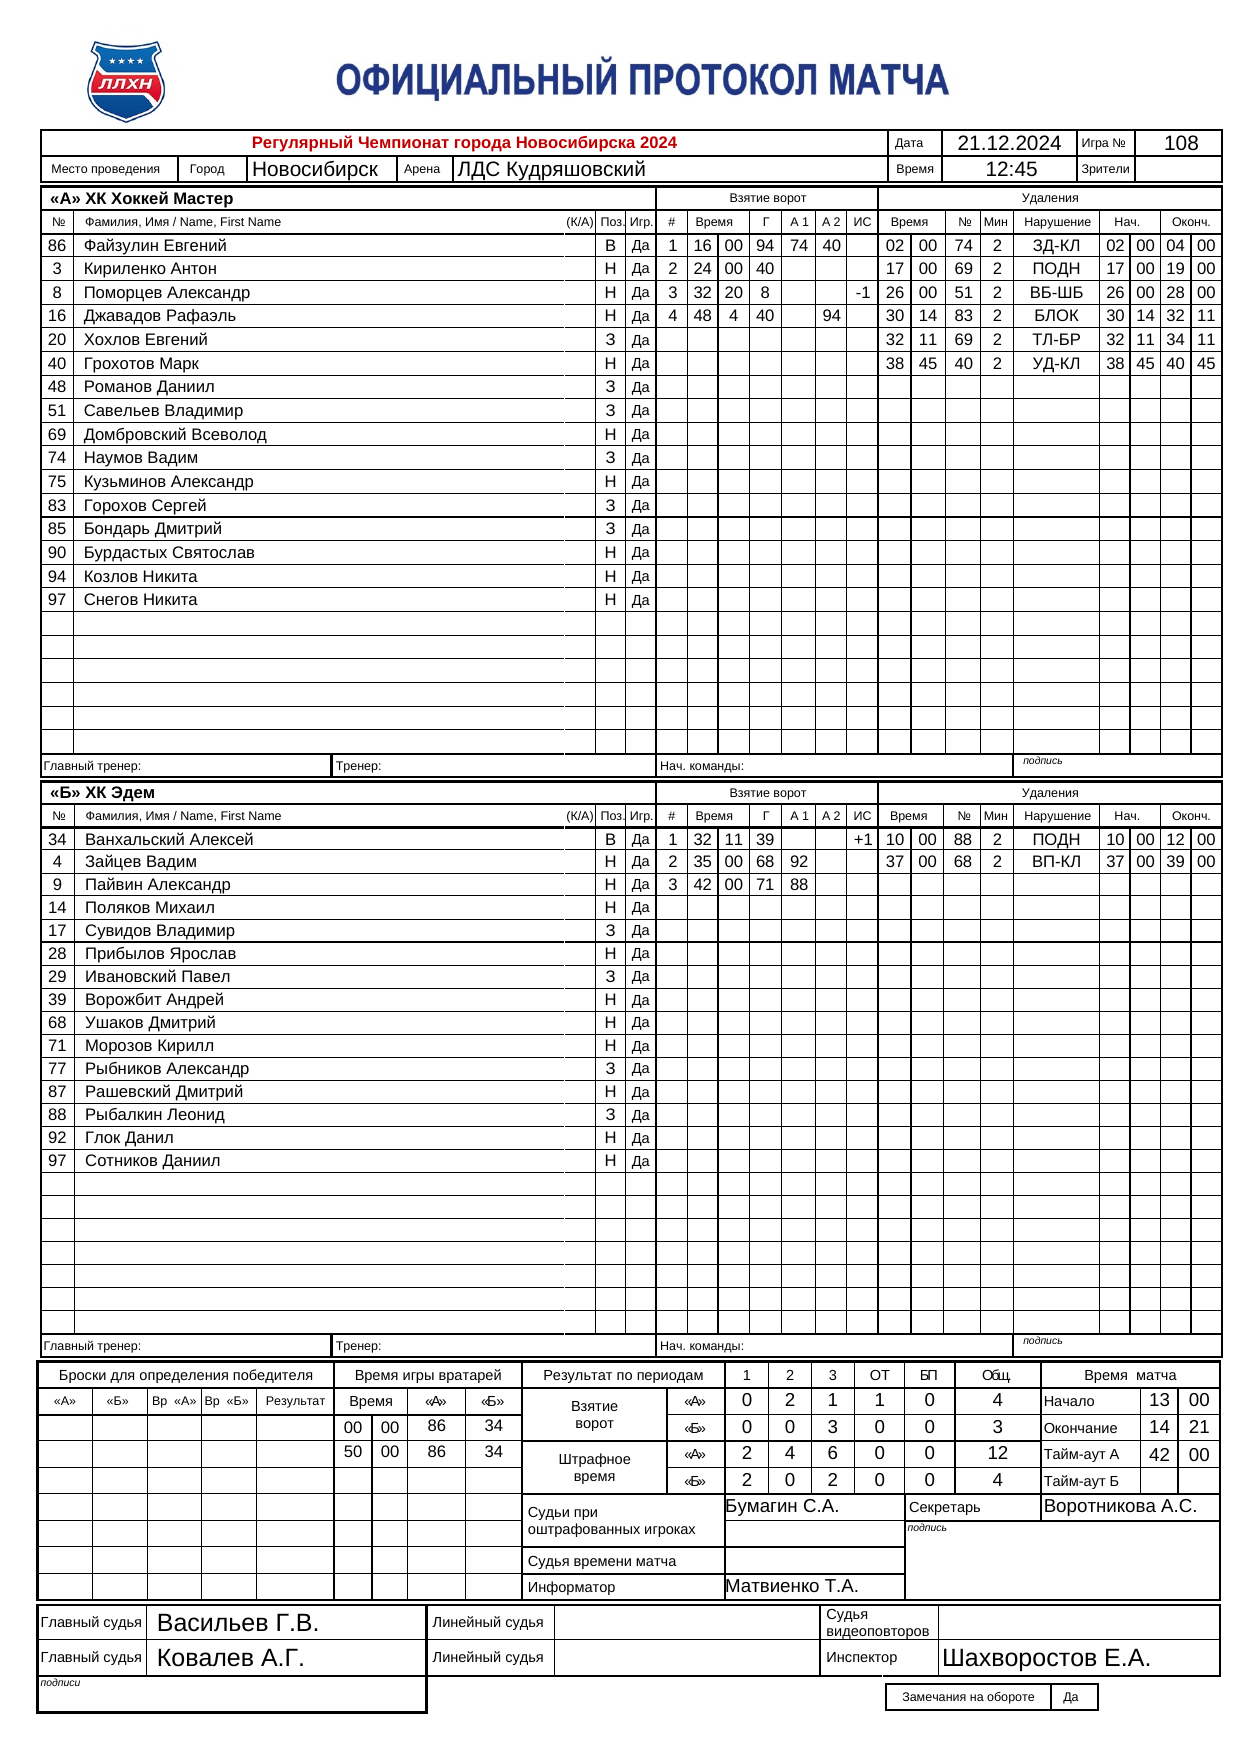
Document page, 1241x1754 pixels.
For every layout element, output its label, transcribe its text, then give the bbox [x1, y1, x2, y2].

table_cell [1161, 1058, 1190, 1079]
table_cell 00 [912, 829, 943, 849]
table_cell [688, 636, 717, 658]
table_cell [373, 1494, 407, 1520]
table_cell [565, 1081, 595, 1103]
table_header Да [1052, 1685, 1097, 1709]
table_cell 20 [719, 281, 749, 303]
table_cell 34 [466, 1441, 521, 1467]
table_cell [782, 1219, 815, 1241]
table_cell 51 [42, 399, 73, 422]
table_cell 14 [1141, 1415, 1177, 1440]
table_cell [879, 588, 910, 611]
table_cell [1131, 1127, 1160, 1149]
table_cell [626, 707, 655, 729]
table_cell 39 [750, 829, 781, 849]
table_cell Время [879, 211, 945, 233]
table_cell [981, 874, 1013, 895]
table_cell [912, 376, 945, 398]
table_cell [1131, 943, 1160, 964]
table_cell [912, 1173, 943, 1195]
table_cell Да [626, 588, 655, 611]
table_cell [596, 730, 625, 753]
table_cell Хохлов Евгений [74, 328, 564, 351]
table_cell Главный судья [39, 1640, 146, 1675]
table_cell [750, 328, 781, 351]
table_cell [981, 659, 1013, 682]
table_cell [657, 1219, 687, 1241]
table_cell 37 [879, 850, 910, 872]
table_cell Да [626, 966, 655, 987]
table_cell [981, 1219, 1013, 1241]
table_cell [912, 920, 943, 941]
table_cell «Б» [668, 1415, 724, 1440]
table_cell [626, 1242, 655, 1264]
table_cell 00 [1192, 829, 1221, 849]
table_cell [750, 730, 781, 753]
table_cell Грохотов Марк [74, 352, 564, 374]
table_cell [1131, 612, 1160, 634]
table_cell [946, 541, 980, 564]
table_cell подпись [1014, 1335, 1221, 1356]
table_cell 74 [782, 235, 815, 256]
table_cell [596, 707, 625, 729]
table_cell [816, 1127, 846, 1149]
table_cell В [596, 829, 625, 849]
table_cell [750, 612, 781, 634]
table_cell [335, 1574, 371, 1599]
table_cell [981, 541, 1013, 564]
table_cell 88 [944, 829, 980, 849]
table_cell [1161, 565, 1190, 587]
table_cell Игр. [626, 805, 655, 826]
table_cell [879, 1196, 910, 1218]
table_cell Ворожбит Андрей [75, 989, 564, 1011]
table_cell Рыбалкин Леонид [75, 1104, 564, 1126]
table_cell [879, 659, 910, 682]
table_cell [981, 683, 1013, 706]
table_cell [688, 1311, 717, 1333]
table_cell [1131, 1219, 1160, 1241]
table_cell [596, 1265, 625, 1287]
table_cell ЛДС Кудряшовский [454, 157, 887, 181]
table_cell 2 [981, 235, 1013, 256]
table_cell Да [626, 943, 655, 964]
table_cell # [657, 805, 687, 826]
table_header 21.12.2024 [943, 131, 1076, 155]
table_cell Да [626, 235, 655, 256]
table_cell [1131, 1081, 1160, 1103]
table_cell 2 [981, 328, 1013, 351]
table_cell [1161, 1035, 1190, 1057]
table_cell [657, 707, 687, 729]
table_cell Да [626, 376, 655, 398]
table_cell [1100, 494, 1129, 516]
table_cell Нач. команды: [657, 1335, 1012, 1356]
table_cell Прибылов Ярослав [75, 943, 564, 964]
table_cell [879, 683, 910, 706]
table_cell [1161, 1242, 1190, 1264]
table_cell [944, 1219, 980, 1241]
table_cell [335, 1547, 371, 1573]
table_cell З [596, 446, 625, 469]
table_cell Время [688, 805, 749, 826]
table_cell [847, 565, 877, 587]
table_cell [1192, 1288, 1221, 1310]
table_cell [750, 1219, 781, 1241]
table_cell 40 [750, 305, 781, 327]
table_cell [750, 1196, 781, 1218]
table_cell [1014, 1173, 1099, 1195]
table_cell 3 [657, 874, 687, 895]
table_cell [1192, 943, 1221, 964]
table_cell 29 [42, 966, 74, 987]
table_cell [148, 1468, 201, 1493]
table_cell Да [626, 494, 655, 516]
table_cell [1131, 1242, 1160, 1264]
table_cell [1014, 1242, 1099, 1264]
table_cell 0 [855, 1442, 904, 1467]
table_cell [981, 896, 1013, 918]
table_cell 1 [657, 829, 687, 849]
table_cell Снегов Никита [74, 588, 564, 611]
table_cell Кириленко Антон [74, 257, 564, 280]
table_header Замечания на обороте [887, 1685, 1050, 1709]
table_cell № [944, 805, 980, 826]
table_cell [719, 1012, 749, 1033]
table_cell 3 [657, 281, 687, 303]
table_cell [981, 1150, 1013, 1172]
table_cell [1161, 730, 1190, 753]
table_cell [847, 1219, 877, 1241]
table_cell БЛОК [1014, 305, 1099, 327]
table_cell [816, 328, 846, 351]
table_cell [688, 707, 717, 729]
table_cell 00 [1131, 257, 1160, 280]
table_cell [847, 446, 877, 469]
table_cell [42, 683, 73, 706]
table_cell [1131, 565, 1160, 587]
table_cell [657, 328, 687, 351]
table_cell Н [596, 1081, 625, 1103]
table_cell [1100, 541, 1129, 564]
table_cell [202, 1468, 256, 1493]
table_cell 32 [688, 829, 717, 849]
table_cell [93, 1468, 147, 1493]
table_cell [565, 1058, 595, 1079]
table_cell [1161, 1127, 1190, 1149]
table_cell Окончание [1042, 1415, 1140, 1440]
table_cell [565, 1242, 595, 1264]
table_cell [1192, 1058, 1221, 1079]
table_cell 45 [912, 352, 945, 374]
table_cell [1161, 1219, 1190, 1241]
table_cell [981, 423, 1013, 445]
table_cell [750, 541, 781, 564]
table_cell [782, 446, 815, 469]
table_cell [1192, 376, 1221, 398]
table_cell [719, 494, 749, 516]
table_cell 00 [912, 850, 943, 872]
table_cell [981, 730, 1013, 753]
table_cell [373, 1574, 407, 1599]
table_cell [42, 1219, 74, 1241]
table_cell [782, 305, 815, 327]
table_cell [1192, 896, 1221, 918]
table_cell [816, 707, 846, 729]
table_cell [1014, 874, 1099, 895]
table_cell [782, 1311, 815, 1333]
table_cell Горохов Сергей [74, 494, 564, 516]
table_cell [912, 1242, 943, 1264]
table_cell [946, 494, 980, 516]
table_cell А 2 [816, 805, 846, 826]
table_cell [750, 1058, 781, 1079]
table_cell [688, 399, 717, 422]
table_cell [1131, 1150, 1160, 1172]
table_cell 92 [782, 850, 815, 872]
table_cell [879, 541, 910, 564]
table_cell [944, 943, 980, 964]
table_cell [657, 1058, 687, 1079]
table_cell [688, 1196, 717, 1218]
table_cell 2 [657, 257, 687, 280]
table_cell 00 [1179, 1389, 1219, 1413]
table_cell [1161, 1288, 1190, 1310]
table_cell [202, 1416, 256, 1440]
table_cell [1161, 1311, 1190, 1333]
table_cell 21 [1179, 1415, 1219, 1440]
table_cell Сувидов Владимир [75, 920, 564, 941]
table_cell [1192, 1081, 1221, 1103]
picture [5, 28, 1179, 129]
table_cell Да [626, 257, 655, 280]
table_cell [816, 257, 846, 280]
table_cell [555, 1640, 819, 1675]
table_cell 38 [879, 352, 910, 374]
table_cell [879, 1058, 910, 1079]
table_cell [1100, 659, 1129, 682]
table_cell (К/А) [565, 211, 595, 233]
table_cell [750, 588, 781, 611]
table_cell [657, 494, 687, 516]
table_cell [782, 943, 815, 964]
table_cell 86 [408, 1416, 465, 1440]
table_cell [657, 943, 687, 964]
table_cell [1192, 399, 1221, 422]
table_cell [1100, 1104, 1129, 1126]
table_cell [688, 1219, 717, 1241]
table_cell [847, 612, 877, 634]
table_cell [912, 966, 943, 987]
table_cell [816, 920, 846, 941]
table_cell [847, 1265, 877, 1287]
table_cell [816, 966, 846, 987]
table_cell Романов Даниил [74, 376, 564, 398]
table_cell УД-КЛ [1014, 352, 1099, 374]
table_cell [782, 565, 815, 587]
table_cell [946, 446, 980, 469]
table_cell Результат [257, 1389, 333, 1413]
table_cell [944, 1081, 980, 1103]
table_cell [335, 1521, 371, 1546]
table_cell [847, 1081, 877, 1103]
table_cell Домбровский Всеволод [74, 423, 564, 445]
table_cell Бурдастых Святослав [74, 541, 564, 564]
table_cell [1100, 1127, 1129, 1149]
table_header Взятие ворот [657, 783, 877, 803]
table_cell [565, 470, 595, 493]
table_cell [626, 1219, 655, 1241]
table_cell [1192, 588, 1221, 611]
table_cell [1100, 1081, 1129, 1103]
table_cell [944, 1196, 980, 1218]
table_cell [565, 636, 595, 658]
table_cell подписи [39, 1677, 425, 1711]
table_cell [466, 1521, 521, 1546]
table_cell [1161, 1150, 1190, 1172]
table_cell [565, 683, 595, 706]
table_cell [912, 1081, 943, 1103]
table_cell [39, 1468, 92, 1493]
table_cell [912, 636, 945, 658]
table_cell [1014, 659, 1099, 682]
table_cell [719, 1173, 749, 1195]
table_cell 30 [1100, 305, 1129, 327]
table_cell [726, 1548, 904, 1573]
table_cell № [42, 211, 73, 233]
table_cell 0 [726, 1415, 768, 1440]
table_cell [596, 683, 625, 706]
table_cell [946, 707, 980, 729]
table_cell Н [596, 874, 625, 895]
table_cell 00 [719, 257, 749, 280]
table_cell [981, 376, 1013, 398]
table_cell [750, 446, 781, 469]
table_cell [750, 1173, 781, 1195]
table_cell [847, 989, 877, 1011]
table_cell [782, 1242, 815, 1264]
table_cell [1161, 446, 1190, 469]
table_cell [1161, 470, 1190, 493]
table_cell [688, 494, 717, 516]
table_cell Да [626, 352, 655, 374]
table_cell [912, 518, 945, 540]
table_cell [1179, 1468, 1219, 1493]
table_cell [816, 612, 846, 634]
table_cell [847, 920, 877, 941]
table_cell [1161, 518, 1190, 540]
table_cell 00 [1192, 850, 1221, 872]
table_cell [373, 1547, 407, 1573]
table_cell [565, 943, 595, 964]
table_cell [912, 707, 945, 729]
table_cell [148, 1441, 201, 1467]
table_cell 11 [1192, 328, 1221, 351]
table_cell [782, 707, 815, 729]
table_cell [596, 659, 625, 682]
table_cell [719, 399, 749, 422]
table_cell [719, 565, 749, 587]
table_cell [946, 423, 980, 445]
table_cell 0 [769, 1415, 811, 1440]
table_cell [93, 1494, 147, 1520]
table_cell [1014, 896, 1099, 918]
table_cell [912, 1196, 943, 1218]
table_cell Н [596, 896, 625, 918]
table_cell [1161, 659, 1190, 682]
table_cell [1131, 730, 1160, 753]
table_cell 74 [946, 235, 980, 256]
table_cell 39 [1161, 850, 1190, 872]
table_cell [847, 1012, 877, 1033]
table_cell [981, 1311, 1013, 1333]
table_cell 48 [688, 305, 717, 327]
table_cell [565, 257, 595, 280]
table_cell [408, 1494, 465, 1520]
table_cell [1192, 1104, 1221, 1126]
table_cell А 2 [816, 211, 846, 233]
table_cell [944, 989, 980, 1011]
table_cell 00 [373, 1441, 407, 1467]
table_cell [1161, 612, 1190, 634]
table_cell ИС [847, 211, 877, 233]
table_cell [1192, 1242, 1221, 1264]
table_cell [750, 1035, 781, 1057]
table_cell 88 [782, 874, 815, 895]
table_cell [912, 1311, 943, 1333]
table_cell [688, 1012, 717, 1033]
table_cell З [596, 494, 625, 516]
table_cell [373, 1521, 407, 1546]
table_cell [816, 352, 846, 374]
table_cell [816, 1242, 846, 1264]
table_cell 4 [657, 305, 687, 327]
table_cell [657, 1242, 687, 1264]
table_cell [719, 730, 749, 753]
table_cell 11 [912, 328, 945, 351]
table_cell [565, 659, 595, 682]
table_cell [93, 1547, 147, 1573]
table_cell [1141, 1468, 1177, 1493]
table_cell [816, 1196, 846, 1218]
table_cell 38 [1100, 352, 1129, 374]
table_header «А» ХК Хоккей Мастер [42, 188, 655, 209]
table_cell 71 [750, 874, 781, 895]
table_cell Ковалев А.Г. [147, 1640, 425, 1675]
table_cell [912, 659, 945, 682]
table_cell [657, 1265, 687, 1287]
table_cell [688, 470, 717, 493]
table_cell [939, 1606, 1219, 1639]
table_cell [750, 1150, 781, 1172]
table_cell [750, 352, 781, 374]
table_cell [879, 1219, 910, 1241]
table_cell [688, 730, 717, 753]
table_cell [39, 1494, 92, 1520]
table_cell [782, 829, 815, 849]
table_cell [816, 565, 846, 587]
table_cell [981, 399, 1013, 422]
table_cell [42, 612, 73, 634]
table_cell [657, 612, 687, 634]
table_header Броски для определения победителя [39, 1363, 333, 1387]
table_cell 00 [1192, 235, 1221, 256]
table_cell Время [889, 157, 941, 181]
table_cell [912, 565, 945, 587]
table_cell [782, 423, 815, 445]
table_cell [1192, 874, 1221, 895]
table_cell [1192, 730, 1221, 753]
table_cell [750, 1311, 781, 1333]
table_cell [981, 707, 1013, 729]
table_cell [1161, 920, 1190, 941]
table_cell З [596, 376, 625, 398]
table_cell +1 [847, 829, 877, 849]
table_cell [1161, 376, 1190, 398]
table_cell [565, 1288, 595, 1310]
table_cell [981, 1012, 1013, 1033]
table_cell [657, 423, 687, 445]
table_cell Н [596, 943, 625, 964]
table_cell [1161, 1012, 1190, 1033]
table_cell [565, 874, 595, 895]
table_cell 83 [42, 494, 73, 516]
table_header БП [905, 1363, 954, 1387]
table_cell 97 [42, 588, 73, 611]
table_cell [816, 1288, 846, 1310]
table_cell [657, 1127, 687, 1149]
table_cell Козлов Никита [74, 565, 564, 587]
table_cell [257, 1468, 333, 1493]
table_cell [93, 1441, 147, 1467]
table_cell [1014, 565, 1099, 587]
table_cell [1100, 612, 1129, 634]
table_cell [1131, 707, 1160, 729]
table_cell [912, 399, 945, 422]
table_cell [466, 1547, 521, 1573]
table_cell [782, 1104, 815, 1126]
table_cell [688, 1242, 717, 1264]
table_cell [816, 518, 846, 540]
table_cell 97 [42, 1150, 74, 1172]
table_cell Игр. [626, 211, 655, 233]
table_cell Инспектор [821, 1640, 938, 1675]
table_cell [1014, 588, 1099, 611]
table_cell [257, 1574, 333, 1599]
table_cell [1014, 612, 1099, 634]
table_cell [39, 1547, 92, 1573]
table_cell Да [626, 305, 655, 327]
table_cell [816, 1219, 846, 1241]
table_cell [879, 1150, 910, 1172]
table_cell [1131, 376, 1160, 398]
table_cell [782, 1058, 815, 1079]
table_cell [596, 636, 625, 658]
table_cell [626, 1196, 655, 1218]
table_cell [257, 1416, 333, 1440]
table_cell [816, 989, 846, 1011]
table_cell Н [596, 257, 625, 280]
table_cell 26 [1100, 281, 1129, 303]
table_cell Рашевский Дмитрий [75, 1081, 564, 1103]
table_cell [93, 1521, 147, 1546]
table_cell [657, 588, 687, 611]
table_cell [657, 1012, 687, 1033]
table_cell [847, 235, 877, 256]
table_cell А 1 [782, 805, 815, 826]
table_cell [719, 1058, 749, 1079]
table_cell [74, 659, 564, 682]
table_cell 45 [1131, 352, 1160, 374]
table_cell [42, 1173, 74, 1195]
table_cell [750, 1012, 781, 1033]
table_cell [782, 494, 815, 516]
table_cell [816, 494, 846, 516]
table_cell [93, 1574, 147, 1599]
table_cell [879, 565, 910, 587]
table_cell 30 [879, 305, 910, 327]
table_cell [657, 1173, 687, 1195]
table_cell [1161, 636, 1190, 658]
table_cell [1192, 966, 1221, 987]
table_cell [202, 1521, 256, 1546]
table_cell Взятие ворот [523, 1389, 666, 1440]
table_cell [847, 683, 877, 706]
table_cell [1161, 494, 1190, 516]
table_cell [565, 1127, 595, 1149]
table_cell [565, 1035, 595, 1057]
table_cell [75, 1288, 564, 1310]
table_cell [944, 1058, 980, 1079]
table_cell [626, 683, 655, 706]
table_cell [719, 612, 749, 634]
table_cell [1014, 1150, 1099, 1172]
table_cell Н [596, 352, 625, 374]
table_cell Васильев Г.В. [147, 1606, 425, 1639]
table_cell [847, 1104, 877, 1126]
table_cell [816, 943, 846, 964]
table_cell [847, 423, 877, 445]
table_cell [816, 1012, 846, 1033]
table_cell [1192, 1012, 1221, 1033]
table_cell [688, 446, 717, 469]
table_cell [657, 352, 687, 374]
table_header 108 [1136, 131, 1221, 155]
table_cell [1100, 683, 1129, 706]
table_cell [782, 588, 815, 611]
table_cell [1014, 683, 1099, 706]
table_cell [944, 1173, 980, 1195]
table_cell Нач. [1100, 211, 1160, 233]
table_cell [912, 588, 945, 611]
table_cell [1100, 588, 1129, 611]
table_cell З [596, 328, 625, 351]
table_cell [944, 1265, 980, 1287]
table_cell [944, 1311, 980, 1333]
table_cell [912, 683, 945, 706]
table_cell [816, 423, 846, 445]
table_cell [946, 612, 980, 634]
table_cell [719, 1196, 749, 1218]
table_cell 14 [42, 896, 74, 918]
table_cell [1161, 1104, 1190, 1126]
table_cell 2 [726, 1442, 768, 1467]
table_cell 9 [42, 874, 74, 895]
table_header Регулярный Чемпионат города Новосибирска 2024 [42, 131, 887, 155]
table_cell Наумов Вадим [74, 446, 564, 469]
table_cell [782, 1196, 815, 1218]
table_cell [944, 966, 980, 987]
table_cell [719, 1265, 749, 1287]
table_header ОТ [855, 1363, 904, 1387]
table_cell [782, 518, 815, 540]
table_cell [816, 399, 846, 422]
table_cell [879, 920, 910, 941]
table_cell 11 [1192, 305, 1221, 327]
table_cell [688, 1265, 717, 1287]
table_cell [847, 874, 877, 895]
table_cell [912, 1127, 943, 1149]
table_cell [782, 376, 815, 398]
table_cell 00 [1179, 1441, 1219, 1467]
table_cell [782, 636, 815, 658]
table_cell [42, 1242, 74, 1264]
table_cell [1192, 1265, 1221, 1287]
table_cell [202, 1494, 256, 1520]
table_cell [750, 518, 781, 540]
table_cell [912, 730, 945, 753]
table_cell 00 [1192, 281, 1221, 303]
table_cell Ванхальский Алексей [75, 829, 564, 849]
table_cell [75, 1311, 564, 1333]
table_cell Да [626, 1035, 655, 1057]
table_cell 35 [688, 850, 717, 872]
table_cell [688, 588, 717, 611]
table_cell [1100, 920, 1129, 941]
table_cell Оконч. [1161, 805, 1221, 826]
table_cell [1192, 446, 1221, 469]
table_cell [1192, 1311, 1221, 1333]
table_cell [879, 1265, 910, 1287]
table_cell [879, 896, 910, 918]
table_cell З [596, 399, 625, 422]
table_cell 10 [879, 829, 910, 849]
table_cell Главный тренер: [42, 755, 330, 776]
table_cell [750, 943, 781, 964]
table_cell [555, 1606, 819, 1639]
table_cell 32 [1100, 328, 1129, 351]
table_cell [847, 588, 877, 611]
table_cell ИС [847, 805, 877, 826]
table_cell Новосибирск [248, 157, 396, 181]
table_cell [466, 1574, 521, 1599]
table_cell 0 [905, 1442, 954, 1467]
table_cell Файзулин Евгений [74, 235, 564, 256]
table_cell [879, 518, 910, 540]
table_cell [688, 920, 717, 941]
table_cell Бондарь Дмитрий [74, 518, 564, 540]
table_cell [879, 730, 910, 753]
table_cell [1192, 470, 1221, 493]
table_cell [1100, 1288, 1129, 1310]
table_cell 4 [956, 1468, 1040, 1493]
table_cell [688, 1150, 717, 1172]
table_cell [688, 376, 717, 398]
table_cell [847, 328, 877, 351]
table_cell [565, 707, 595, 729]
table_cell [879, 612, 910, 634]
table_cell [657, 1196, 687, 1218]
table_cell [1100, 730, 1129, 753]
table_cell [782, 1127, 815, 1149]
table_cell [1192, 659, 1221, 682]
table_cell [1100, 1219, 1129, 1241]
table_cell 48 [42, 376, 73, 398]
table_cell [912, 612, 945, 634]
table_cell Тренер: [333, 1335, 655, 1356]
table_cell «А» [408, 1389, 465, 1413]
table_cell [39, 1416, 92, 1440]
table_cell -1 [847, 281, 877, 303]
table_cell [847, 1035, 877, 1057]
table_cell 94 [750, 235, 781, 256]
table_cell Штрафное время [523, 1442, 666, 1493]
table_cell [657, 1081, 687, 1103]
table_cell [750, 1127, 781, 1149]
table_cell [565, 1311, 595, 1333]
table_cell [879, 1104, 910, 1126]
table_cell [1014, 636, 1099, 658]
table_cell [981, 1035, 1013, 1057]
table_cell [981, 966, 1013, 987]
table_cell 2 [726, 1468, 768, 1493]
table_cell [1131, 989, 1160, 1011]
table_cell 69 [946, 328, 980, 351]
table_cell [1161, 1265, 1190, 1287]
table_cell 77 [42, 1058, 74, 1079]
table_cell [719, 1104, 749, 1126]
table_cell [912, 1104, 943, 1126]
table_cell Ивановский Павел [75, 966, 564, 987]
table_cell [1192, 707, 1221, 729]
table_cell [782, 966, 815, 987]
table_cell [565, 541, 595, 564]
table_cell [944, 1035, 980, 1057]
table_cell 19 [1161, 257, 1190, 280]
table_cell [782, 1035, 815, 1057]
table_cell Ушаков Дмитрий [75, 1012, 564, 1033]
table_cell [750, 423, 781, 445]
table_cell [1161, 874, 1190, 895]
table_cell 71 [42, 1035, 74, 1057]
table_cell Линейный судья [428, 1640, 554, 1675]
table_cell [912, 896, 943, 918]
table_header Взятие ворот [657, 188, 877, 209]
table_cell [1014, 1196, 1099, 1218]
table_cell [1100, 470, 1129, 493]
table_cell [626, 636, 655, 658]
table_cell [912, 1012, 943, 1033]
table_cell [944, 1012, 980, 1033]
table_cell [148, 1494, 201, 1520]
table_cell [879, 1173, 910, 1195]
table_cell [981, 1196, 1013, 1218]
table_cell 2 [981, 829, 1013, 849]
table_cell [847, 376, 877, 398]
table_cell [719, 446, 749, 469]
table_cell [1131, 896, 1160, 918]
table_cell [944, 1242, 980, 1264]
table_cell 34 [1161, 328, 1190, 351]
table_cell [1131, 683, 1160, 706]
table_cell [1192, 1219, 1221, 1241]
table_cell [1192, 1150, 1221, 1172]
table_cell [565, 235, 595, 256]
table_cell [750, 470, 781, 493]
table_cell [719, 541, 749, 564]
table_cell [1131, 446, 1160, 469]
table_cell [816, 730, 846, 753]
table_cell [148, 1547, 201, 1573]
table_cell [75, 1196, 564, 1218]
table_cell [981, 636, 1013, 658]
table_cell Н [596, 281, 625, 303]
table_cell 11 [719, 829, 749, 849]
table_cell Поморцев Александр [74, 281, 564, 303]
table_cell [1014, 1288, 1099, 1310]
table_cell Информатор [523, 1575, 724, 1599]
table_cell [74, 612, 564, 634]
table_cell [946, 565, 980, 587]
table_cell 00 [912, 281, 945, 303]
table_cell [912, 874, 943, 895]
table_cell [719, 1311, 749, 1333]
table_cell [750, 659, 781, 682]
table_cell Н [596, 565, 625, 587]
table_cell [750, 989, 781, 1011]
table_cell [428, 1677, 882, 1711]
table_cell 4 [42, 850, 74, 872]
table_cell [1131, 588, 1160, 611]
table_cell Поз. [596, 211, 625, 233]
table_cell Н [596, 989, 625, 1011]
table_cell [1131, 659, 1160, 682]
table_cell 1 [855, 1389, 904, 1413]
table_cell [879, 1311, 910, 1333]
table_cell [1161, 399, 1190, 422]
table_cell Да [626, 1104, 655, 1126]
table_cell Нарушение [1014, 211, 1099, 233]
table_cell [1192, 920, 1221, 941]
table_cell 69 [42, 423, 73, 445]
table_cell [688, 541, 717, 564]
table_cell [688, 423, 717, 445]
table_cell [257, 1494, 333, 1520]
table_cell З [596, 920, 625, 941]
table_cell [596, 1311, 625, 1333]
table_cell [847, 1173, 877, 1195]
table_cell Н [596, 423, 625, 445]
table_cell 3 [812, 1415, 854, 1440]
table_cell Линейный судья [428, 1606, 554, 1639]
table_cell 40 [946, 352, 980, 374]
table_cell [847, 1196, 877, 1218]
table_cell [202, 1547, 256, 1573]
table_cell [782, 989, 815, 1011]
table_cell [1100, 874, 1129, 895]
table_cell 34 [466, 1416, 521, 1440]
table_cell [657, 1035, 687, 1057]
table_cell Н [596, 1035, 625, 1057]
table_cell 00 [719, 235, 749, 256]
table_cell А 1 [782, 211, 815, 233]
table_cell 32 [688, 281, 717, 303]
table_cell [782, 399, 815, 422]
table_cell Да [626, 399, 655, 422]
table_cell [1014, 1058, 1099, 1079]
table_cell Шахворостов Е.А. [939, 1640, 1219, 1675]
table_cell [981, 1288, 1013, 1310]
table_cell 00 [1131, 281, 1160, 303]
table_cell [946, 730, 980, 753]
table_cell [1014, 1035, 1099, 1057]
table_cell [257, 1547, 333, 1573]
table_cell 00 [912, 235, 945, 256]
table_cell [719, 683, 749, 706]
table_cell [1192, 518, 1221, 540]
table_cell [750, 920, 781, 941]
table_cell [565, 305, 595, 327]
table_cell Н [596, 588, 625, 611]
table_cell [626, 612, 655, 634]
table_cell [719, 896, 749, 918]
table_cell «А» [39, 1389, 92, 1413]
table_cell [750, 683, 781, 706]
table_cell [719, 1081, 749, 1103]
table_cell [1014, 446, 1099, 469]
table_cell [782, 920, 815, 941]
table_cell 83 [946, 305, 980, 327]
table_cell [782, 896, 815, 918]
table_header «Б» ХК Эдем [42, 783, 655, 803]
table_cell [879, 989, 910, 1011]
table_cell [719, 1150, 749, 1172]
table_cell [719, 707, 749, 729]
table_cell [879, 399, 910, 422]
table_cell Да [626, 874, 655, 895]
table_cell «Б » [466, 1389, 521, 1413]
table_cell 94 [42, 565, 73, 587]
table_cell [816, 1104, 846, 1126]
table_cell [75, 1265, 564, 1287]
table_cell Н [596, 850, 625, 872]
table_cell 37 [1100, 850, 1129, 872]
table_cell [981, 943, 1013, 964]
table_cell [657, 1150, 687, 1172]
table_cell [1131, 874, 1160, 895]
table_cell 50 [335, 1441, 371, 1467]
table_cell [719, 518, 749, 540]
table_cell [1014, 1219, 1099, 1241]
table_cell [750, 896, 781, 918]
table_cell 3 [956, 1415, 1040, 1440]
table_cell [626, 1288, 655, 1310]
table_cell 8 [750, 281, 781, 303]
table_cell Да [626, 829, 655, 849]
table_cell 02 [1100, 235, 1129, 256]
table_cell 00 [719, 874, 749, 895]
table_cell [879, 1288, 910, 1310]
table_cell [565, 1150, 595, 1172]
table_cell [596, 1219, 625, 1241]
table_cell [688, 1058, 717, 1079]
table_cell [847, 966, 877, 987]
table_cell [596, 612, 625, 634]
table_cell [1192, 612, 1221, 634]
table_cell [981, 1104, 1013, 1126]
table_cell [565, 896, 595, 918]
table_cell [1161, 943, 1190, 964]
table_header Удаления [879, 783, 1221, 803]
table_cell [879, 943, 910, 964]
table_cell [719, 376, 749, 398]
table_cell Поляков Михаил [75, 896, 564, 918]
table_cell [408, 1468, 465, 1493]
table_cell Да [626, 850, 655, 872]
table_cell [565, 565, 595, 587]
table_cell 00 [1192, 257, 1221, 280]
table_cell 12 [956, 1442, 1040, 1467]
table_cell [688, 966, 717, 987]
table_cell [565, 730, 595, 753]
table_cell 12 [1161, 829, 1190, 849]
table_cell [408, 1547, 465, 1573]
table_cell [42, 1311, 74, 1333]
table_cell 00 [373, 1416, 407, 1440]
table_cell [719, 588, 749, 611]
table_cell [1161, 683, 1190, 706]
table_cell Кузьминов Александр [74, 470, 564, 493]
table_cell [688, 1173, 717, 1195]
table_cell З [596, 966, 625, 987]
table_cell 0 [769, 1468, 811, 1493]
table_cell [1100, 423, 1129, 445]
table_cell [75, 1173, 564, 1195]
table_cell Да [626, 565, 655, 587]
table_cell 17 [42, 920, 74, 941]
table_cell [719, 636, 749, 658]
table_cell [1014, 1311, 1099, 1333]
table_cell [1014, 541, 1099, 564]
table_cell [373, 1468, 407, 1493]
table_cell [782, 1081, 815, 1103]
table_cell Судья видеоповторов [821, 1606, 938, 1639]
table_cell [657, 659, 687, 682]
table_cell [565, 920, 595, 941]
table_cell [847, 850, 877, 872]
table_cell [816, 541, 846, 564]
table_cell [1161, 1196, 1190, 1218]
table_cell [946, 518, 980, 540]
table_cell [1192, 565, 1221, 587]
table_cell [1100, 1150, 1129, 1172]
table_cell [688, 896, 717, 918]
table_cell [847, 943, 877, 964]
table_cell [1131, 399, 1160, 422]
table_cell [1131, 1311, 1160, 1333]
table_cell [726, 1521, 904, 1546]
table_cell ТЛ-БР [1014, 328, 1099, 351]
table_cell 00 [912, 257, 945, 280]
table_cell Начало [1042, 1389, 1140, 1413]
table_cell 85 [42, 518, 73, 540]
table_cell 4 [956, 1389, 1040, 1413]
table_cell [74, 636, 564, 658]
table_cell [657, 1288, 687, 1310]
table_cell [883, 1677, 1220, 1681]
table_cell [657, 541, 687, 564]
table_cell [1131, 966, 1160, 987]
table_cell [816, 1035, 846, 1057]
table_cell [565, 352, 595, 374]
table_cell [946, 659, 980, 682]
table_cell 2 [981, 305, 1013, 327]
table_cell [847, 352, 877, 374]
table_cell [148, 1521, 201, 1546]
table_cell Нач. [1100, 805, 1160, 826]
table_cell [719, 1242, 749, 1264]
table_cell [565, 612, 595, 634]
table_cell Да [626, 328, 655, 351]
table_cell 94 [816, 305, 846, 327]
table_cell [912, 1035, 943, 1057]
table_cell 00 [1131, 850, 1160, 872]
table_cell [657, 1104, 687, 1126]
table_cell [782, 683, 815, 706]
table_cell 90 [42, 541, 73, 564]
table_cell [1192, 1127, 1221, 1149]
table_cell № [946, 211, 980, 233]
table_cell [1014, 1012, 1099, 1033]
table_cell 68 [42, 1012, 74, 1033]
table_cell 02 [879, 235, 910, 256]
table_header 2 [769, 1363, 811, 1387]
table_cell [74, 707, 564, 729]
table_cell Г [750, 211, 781, 233]
table_cell [1100, 518, 1129, 540]
table_header Дата [889, 131, 941, 155]
table_cell [596, 1242, 625, 1264]
table_cell [565, 446, 595, 469]
table_cell [847, 1288, 877, 1310]
table_cell [981, 446, 1013, 469]
table_cell [782, 612, 815, 634]
table_cell 16 [688, 235, 717, 256]
table_cell [657, 446, 687, 469]
table_cell 1 [812, 1389, 854, 1413]
table_cell [42, 1265, 74, 1287]
table_cell [688, 943, 717, 964]
table_cell 14 [1131, 305, 1160, 327]
table_cell 00 [1131, 829, 1160, 849]
table_cell [847, 470, 877, 493]
table_cell [688, 565, 717, 587]
table_cell [750, 376, 781, 398]
table_cell [750, 1242, 781, 1264]
table_cell Вр «Б» [202, 1389, 256, 1413]
table_cell [816, 446, 846, 469]
table_cell [750, 636, 781, 658]
table_cell Да [626, 281, 655, 303]
table_cell [565, 1219, 595, 1241]
table_cell 00 [335, 1416, 371, 1440]
table_cell [847, 494, 877, 516]
table_cell [75, 1219, 564, 1241]
table_cell [816, 376, 846, 398]
table_cell Воротникова А.С. [1042, 1495, 1219, 1520]
table_cell [657, 518, 687, 540]
table_cell [816, 829, 846, 849]
table_cell 40 [750, 257, 781, 280]
table_cell Да [626, 1081, 655, 1103]
table_cell 0 [905, 1415, 954, 1440]
table_cell [944, 1104, 980, 1126]
table_cell Н [596, 1012, 625, 1033]
table_cell [879, 446, 910, 469]
table_cell [946, 636, 980, 658]
table_cell [782, 281, 815, 303]
table_cell Да [626, 1012, 655, 1033]
table_cell [782, 541, 815, 564]
table_cell [782, 730, 815, 753]
table_cell [1131, 1058, 1160, 1079]
table_cell [912, 1058, 943, 1079]
table_cell [1014, 1081, 1099, 1103]
table_cell Сотников Даниил [75, 1150, 564, 1172]
table_cell [1131, 636, 1160, 658]
table_cell [750, 966, 781, 987]
table_cell [719, 659, 749, 682]
table_cell Арена [398, 157, 452, 181]
table_cell [1100, 966, 1129, 987]
table_cell [1014, 470, 1099, 493]
table_cell [816, 1265, 846, 1287]
table_cell [1014, 399, 1099, 422]
table_cell [816, 1058, 846, 1079]
table_cell [596, 1196, 625, 1218]
table_cell [816, 874, 846, 895]
table_cell 2 [981, 281, 1013, 303]
table_cell [847, 636, 877, 658]
table_cell Пайвин Александр [75, 874, 564, 895]
table_cell [657, 896, 687, 918]
table_cell [657, 636, 687, 658]
table_cell [1161, 588, 1190, 611]
table_cell ПОДН [1014, 829, 1099, 849]
table_cell В [596, 235, 625, 256]
table_cell Глок Данил [75, 1127, 564, 1149]
table_cell Оконч. [1161, 211, 1221, 233]
table_header Общ. [956, 1363, 1040, 1387]
table_cell Время [688, 211, 749, 233]
table_cell [1131, 1104, 1160, 1126]
table_cell [879, 874, 910, 895]
table_cell [981, 518, 1013, 540]
table_cell ПОДН [1014, 257, 1099, 280]
table_cell [1100, 707, 1129, 729]
table_cell [1014, 989, 1099, 1011]
table_cell № [42, 805, 74, 826]
table_cell Савельев Владимир [74, 399, 564, 422]
table_cell [42, 707, 73, 729]
table_cell 0 [905, 1389, 954, 1413]
table_cell [782, 257, 815, 280]
table_cell [1192, 1196, 1221, 1218]
table_cell [750, 399, 781, 422]
table_cell 32 [879, 328, 910, 351]
table_cell [1100, 565, 1129, 587]
table_cell [688, 612, 717, 634]
table_cell [879, 423, 910, 445]
table_cell [944, 896, 980, 918]
table_cell [257, 1521, 333, 1546]
table_cell [688, 1104, 717, 1126]
table_cell [565, 989, 595, 1011]
table_cell Да [626, 989, 655, 1011]
table_cell [912, 541, 945, 564]
table_cell [1100, 376, 1129, 398]
table_cell [1014, 1265, 1099, 1287]
table_cell Судьи при оштрафованных игроках [523, 1495, 724, 1546]
table_cell [816, 850, 846, 872]
table_cell [565, 518, 595, 540]
table_cell [879, 1127, 910, 1149]
table_cell [565, 328, 595, 351]
table_cell Г [750, 805, 781, 826]
table_cell [1100, 399, 1129, 422]
table_cell [847, 1127, 877, 1149]
table_header 3 [812, 1363, 854, 1387]
table_cell [1131, 1288, 1160, 1310]
table_cell Да [626, 518, 655, 540]
table_cell [1100, 446, 1129, 469]
table_cell [1192, 1173, 1221, 1195]
table_cell 12:45 [943, 157, 1076, 181]
table_cell [944, 874, 980, 895]
table_cell [39, 1521, 92, 1546]
table_cell 69 [946, 257, 980, 280]
table_cell [1100, 896, 1129, 918]
table_cell 4 [769, 1442, 811, 1467]
table_cell [719, 470, 749, 493]
table_cell 16 [42, 305, 73, 327]
table_cell 0 [726, 1389, 768, 1413]
table_cell [1100, 1196, 1129, 1218]
table_cell [816, 281, 846, 303]
table_cell [657, 1311, 687, 1333]
table_cell [1100, 1265, 1129, 1287]
table_cell З [596, 1058, 625, 1079]
table_cell [981, 588, 1013, 611]
table_cell [657, 730, 687, 753]
table_cell [719, 1035, 749, 1057]
table_cell Н [596, 470, 625, 493]
table_cell Мин [981, 211, 1013, 233]
table_cell [981, 1242, 1013, 1264]
table_cell Судья времени матча [523, 1548, 724, 1573]
table_cell [39, 1441, 92, 1467]
table_cell 4 [719, 305, 749, 327]
table_cell 0 [855, 1468, 904, 1493]
table_cell 42 [1141, 1441, 1177, 1467]
table_cell З [596, 1104, 625, 1126]
table_cell [912, 446, 945, 469]
table_cell «Б» [93, 1389, 147, 1413]
table_header Результат по периодам [523, 1363, 724, 1387]
table_cell [1192, 541, 1221, 564]
table_cell Время [879, 805, 943, 826]
table_cell [879, 1242, 910, 1264]
table_cell [816, 470, 846, 493]
table_cell [1100, 1173, 1129, 1195]
table_cell [148, 1416, 201, 1440]
table_cell 17 [1100, 257, 1129, 280]
table_cell [1100, 1012, 1129, 1033]
table_cell [750, 1288, 781, 1310]
table_cell [1100, 636, 1129, 658]
table_cell Тайм-аут Б [1042, 1468, 1140, 1493]
table_header 1 [726, 1363, 768, 1387]
table_cell Матвиенко Т.А. [726, 1575, 904, 1599]
table_cell # [657, 211, 687, 233]
table_cell [1014, 920, 1099, 941]
table_cell [1014, 707, 1099, 729]
table_cell [847, 399, 877, 422]
table_cell [847, 257, 877, 280]
table_cell [719, 1219, 749, 1241]
table_cell [912, 1265, 943, 1287]
table_cell [879, 966, 910, 987]
table_cell [1161, 423, 1190, 445]
table_cell [42, 659, 73, 682]
table_cell [466, 1468, 521, 1493]
table_cell [565, 399, 595, 422]
table_cell 11 [1131, 328, 1160, 351]
table_cell Время [335, 1389, 407, 1413]
table_cell [816, 683, 846, 706]
table_cell [912, 989, 943, 1011]
table_cell [565, 423, 595, 445]
table_cell [626, 730, 655, 753]
table_cell [944, 1127, 980, 1149]
table_cell [335, 1494, 371, 1520]
table_cell [944, 1150, 980, 1172]
table_cell [719, 423, 749, 445]
table_cell Зайцев Вадим [75, 850, 564, 872]
table_cell Джавадов Рафаэль [74, 305, 564, 327]
table_cell [202, 1441, 256, 1467]
table_cell Тренер: [333, 755, 655, 776]
table_cell 40 [1161, 352, 1190, 374]
table_cell 40 [42, 352, 73, 374]
table_cell [719, 943, 749, 964]
table_cell [626, 1173, 655, 1195]
table_header Игра № [1078, 131, 1134, 155]
table_cell подпись [1014, 755, 1221, 776]
table_cell 74 [42, 446, 73, 469]
table_cell [750, 1265, 781, 1287]
table_cell [148, 1574, 201, 1599]
table_header Время матча [1042, 1363, 1219, 1387]
table_cell [657, 470, 687, 493]
table_cell [879, 1035, 910, 1057]
table_cell [1131, 518, 1160, 540]
table_cell [847, 730, 877, 753]
table_cell [782, 1173, 815, 1195]
table_cell Да [626, 1150, 655, 1172]
table_cell [816, 1150, 846, 1172]
table_cell 34 [42, 829, 74, 849]
table_cell [981, 612, 1013, 634]
table_cell 3 [42, 257, 73, 280]
table_cell Мин [981, 805, 1013, 826]
table_cell [782, 470, 815, 493]
table_cell Да [626, 1058, 655, 1079]
table_cell (К/А) [565, 805, 595, 826]
table_cell [1131, 470, 1160, 493]
table_cell [688, 683, 717, 706]
table_cell [816, 1311, 846, 1333]
table_cell [946, 470, 980, 493]
table_cell [1161, 541, 1190, 564]
table_cell 14 [912, 305, 945, 327]
table_cell [1161, 989, 1190, 1011]
table_cell Фамилия, Имя / Name, First Name [74, 211, 565, 233]
table_cell 42 [688, 874, 717, 895]
table_cell Рыбников Александр [75, 1058, 564, 1079]
table_cell [408, 1574, 465, 1599]
table_cell [1100, 943, 1129, 964]
table_cell [912, 1219, 943, 1241]
table_cell [944, 920, 980, 941]
table_cell Да [626, 920, 655, 941]
table_cell [408, 1521, 465, 1546]
table_cell 40 [816, 235, 846, 256]
table_cell [981, 1081, 1013, 1103]
table_cell Н [596, 1150, 625, 1172]
table_cell [1131, 494, 1160, 516]
table_cell [981, 1127, 1013, 1149]
table_cell ЗД-КЛ [1014, 235, 1099, 256]
table_cell [981, 1265, 1013, 1287]
table_cell [626, 1311, 655, 1333]
table_cell [565, 1104, 595, 1126]
table_cell [1192, 494, 1221, 516]
table_cell [335, 1468, 371, 1493]
table_cell [1100, 1058, 1129, 1079]
table_cell Да [626, 541, 655, 564]
table_cell [847, 1242, 877, 1264]
table_cell [847, 518, 877, 540]
table_cell [750, 1104, 781, 1126]
table_cell [816, 1081, 846, 1103]
table_cell [847, 305, 877, 327]
table_cell 87 [42, 1081, 74, 1103]
table_cell [782, 328, 815, 351]
table_cell ВП-КЛ [1014, 850, 1099, 872]
table_cell З [596, 518, 625, 540]
table_cell [816, 1173, 846, 1195]
table_cell [879, 470, 910, 493]
table_cell Главный судья [39, 1606, 146, 1639]
table_cell «Б» [668, 1468, 724, 1493]
table_cell [782, 352, 815, 374]
table_cell [596, 1173, 625, 1195]
table_cell подпись [906, 1522, 1219, 1599]
table_cell 20 [42, 328, 73, 351]
table_cell [565, 1196, 595, 1218]
table_cell [1100, 989, 1129, 1011]
table_cell [1131, 423, 1160, 445]
table_cell [719, 352, 749, 374]
table_cell Тайм-аут А [1042, 1441, 1140, 1467]
table_cell 75 [42, 470, 73, 493]
table_cell [816, 588, 846, 611]
table_cell Вр «А» [148, 1389, 201, 1413]
table_cell [912, 1150, 943, 1172]
table_cell [847, 1150, 877, 1172]
table_cell Да [626, 423, 655, 445]
table_cell [1192, 1035, 1221, 1057]
table_cell [879, 1081, 910, 1103]
table_cell [981, 1173, 1013, 1195]
table_cell [688, 1035, 717, 1057]
table_cell [565, 281, 595, 303]
table_cell [657, 376, 687, 398]
table_cell [879, 1012, 910, 1033]
table_cell [1131, 1173, 1160, 1195]
table_cell 0 [905, 1468, 954, 1493]
table_cell [688, 659, 717, 682]
table_cell [847, 541, 877, 564]
table_cell Н [596, 541, 625, 564]
table_cell [946, 588, 980, 611]
table_cell Зрители [1078, 157, 1134, 181]
table_cell [688, 518, 717, 540]
table_cell [981, 920, 1013, 941]
table_cell 45 [1192, 352, 1221, 374]
table_cell [912, 943, 943, 964]
table_cell [688, 328, 717, 351]
table_cell Да [626, 470, 655, 493]
table_cell 2 [657, 850, 687, 872]
table_cell [816, 896, 846, 918]
table_cell 00 [719, 850, 749, 872]
table_cell [719, 989, 749, 1011]
table_cell [912, 470, 945, 493]
table_cell [1136, 157, 1221, 181]
table_cell [657, 920, 687, 941]
table_cell [657, 989, 687, 1011]
table_cell [847, 1058, 877, 1079]
table_cell [1192, 683, 1221, 706]
table_cell [565, 1012, 595, 1033]
table_cell 6 [812, 1442, 854, 1467]
table_cell Да [626, 446, 655, 469]
table_cell [42, 636, 73, 658]
table_cell [688, 1288, 717, 1310]
table_cell 2 [769, 1389, 811, 1413]
table_cell 39 [42, 989, 74, 1011]
table_cell 13 [1141, 1389, 1177, 1413]
table_cell 86 [408, 1441, 465, 1467]
table_cell 86 [42, 235, 73, 256]
table_cell [1161, 1173, 1190, 1195]
table_cell Да [626, 896, 655, 918]
table_cell Город [179, 157, 246, 181]
table_cell [879, 707, 910, 729]
table_cell [981, 494, 1013, 516]
table_cell [657, 399, 687, 422]
table_cell [981, 1058, 1013, 1079]
table_cell [565, 494, 595, 516]
table_cell [596, 1288, 625, 1310]
table_cell [719, 1127, 749, 1149]
table_cell [565, 376, 595, 398]
table_cell [657, 565, 687, 587]
table_cell [879, 376, 910, 398]
table_cell [1161, 896, 1190, 918]
table_cell 24 [688, 257, 717, 280]
table_cell [782, 1150, 815, 1172]
table_header Удаления [879, 188, 1221, 209]
table_cell ВБ-ШБ [1014, 281, 1099, 303]
table_cell [75, 1242, 564, 1264]
table_cell [879, 494, 910, 516]
table_cell 00 [1131, 235, 1160, 256]
table_cell [1014, 943, 1099, 964]
table_cell [466, 1494, 521, 1520]
table_cell [74, 730, 564, 753]
table_header Время игры вратарей [335, 1363, 521, 1387]
table_cell Место проведения [42, 157, 177, 181]
table_cell 28 [1161, 281, 1190, 303]
table_cell [912, 423, 945, 445]
table_cell [1014, 376, 1099, 398]
table_cell [1014, 730, 1099, 753]
table_cell [847, 707, 877, 729]
table_cell 10 [1100, 829, 1129, 849]
table_cell [1014, 1104, 1099, 1126]
table_cell [202, 1574, 256, 1599]
table_cell [93, 1416, 147, 1440]
table_cell 0 [855, 1415, 904, 1440]
table_cell [782, 1265, 815, 1287]
table_cell 1 [657, 235, 687, 256]
table_cell 28 [42, 943, 74, 964]
table_cell [1014, 966, 1099, 987]
table_cell [1131, 1196, 1160, 1218]
table_cell [750, 565, 781, 587]
table_cell [782, 1012, 815, 1033]
table_cell [1131, 1035, 1160, 1057]
table_cell [1014, 494, 1099, 516]
table_cell Н [596, 305, 625, 327]
table_cell [847, 659, 877, 682]
table_cell [1192, 989, 1221, 1011]
table_cell 2 [981, 352, 1013, 374]
table_cell [688, 989, 717, 1011]
table_cell Нарушение [1014, 805, 1099, 826]
table_cell 32 [1161, 305, 1190, 327]
table_cell [912, 494, 945, 516]
table_cell [1161, 1081, 1190, 1103]
table_cell 2 [981, 850, 1013, 872]
table_cell [657, 683, 687, 706]
table_cell Нач. команды: [657, 755, 1012, 776]
table_cell [1192, 636, 1221, 658]
table_cell 04 [1161, 235, 1190, 256]
table_cell [42, 730, 73, 753]
table_cell [688, 352, 717, 374]
table_cell [719, 920, 749, 941]
table_cell [1161, 707, 1190, 729]
table_cell 8 [42, 281, 73, 303]
table_cell [981, 470, 1013, 493]
table_cell [981, 989, 1013, 1011]
table_cell [39, 1574, 92, 1599]
table_cell 2 [812, 1468, 854, 1493]
table_cell [1014, 423, 1099, 445]
table_cell [1131, 541, 1160, 564]
table_cell [1014, 1127, 1099, 1149]
table_cell [719, 966, 749, 987]
table_cell [1131, 1012, 1160, 1033]
table_cell [1014, 518, 1099, 540]
table_cell [847, 1311, 877, 1333]
table_cell [74, 683, 564, 706]
table_cell [257, 1441, 333, 1467]
table_cell Да [626, 1127, 655, 1149]
table_cell 92 [42, 1127, 74, 1149]
table_cell [816, 659, 846, 682]
table_cell [1099, 1682, 1220, 1711]
table_cell [42, 1288, 74, 1310]
table_cell [750, 707, 781, 729]
table_cell [944, 1288, 980, 1310]
table_cell [946, 376, 980, 398]
table_cell [912, 1288, 943, 1310]
table_cell 2 [981, 257, 1013, 280]
table_cell [946, 399, 980, 422]
table_cell [565, 966, 595, 987]
table_cell [750, 1081, 781, 1103]
table_cell [782, 659, 815, 682]
table_cell [1100, 1035, 1129, 1057]
table_cell [1192, 423, 1221, 445]
table_cell Фамилия, Имя / Name, First Name [75, 805, 565, 826]
table_cell Бумагин С.А. [726, 1495, 904, 1520]
table_cell [565, 829, 595, 849]
table_cell [719, 1288, 749, 1310]
table_cell [816, 636, 846, 658]
table_cell 51 [946, 281, 980, 303]
table_cell [1100, 1242, 1129, 1264]
table_cell [626, 1265, 655, 1287]
table_cell [750, 494, 781, 516]
table_cell [782, 1288, 815, 1310]
table_cell [565, 588, 595, 611]
table_cell [565, 1173, 595, 1195]
table_cell [42, 1196, 74, 1218]
table_cell 68 [750, 850, 781, 872]
table_cell [719, 328, 749, 351]
table_cell Морозов Кирилл [75, 1035, 564, 1057]
table_cell [657, 966, 687, 987]
table_cell 26 [879, 281, 910, 303]
table_cell [688, 1081, 717, 1103]
table_cell «А» [668, 1442, 724, 1467]
table_cell Поз. [596, 805, 625, 826]
table_cell [1131, 920, 1160, 941]
table_cell [688, 1127, 717, 1149]
table_cell [626, 659, 655, 682]
table_cell [981, 565, 1013, 587]
table_cell [847, 896, 877, 918]
table_cell Главный тренер: [42, 1335, 330, 1356]
table_cell «А» [668, 1389, 724, 1413]
table_cell 17 [879, 257, 910, 280]
table_cell [1161, 966, 1190, 987]
table_cell Н [596, 1127, 625, 1149]
table_cell 88 [42, 1104, 74, 1126]
table_cell [565, 1265, 595, 1287]
table_cell 68 [944, 850, 980, 872]
table_cell [1131, 1265, 1160, 1287]
table_cell [1100, 1311, 1129, 1333]
table_cell [565, 850, 595, 872]
table_cell Секретарь [906, 1495, 1040, 1520]
table_cell [946, 683, 980, 706]
table_cell [879, 636, 910, 658]
